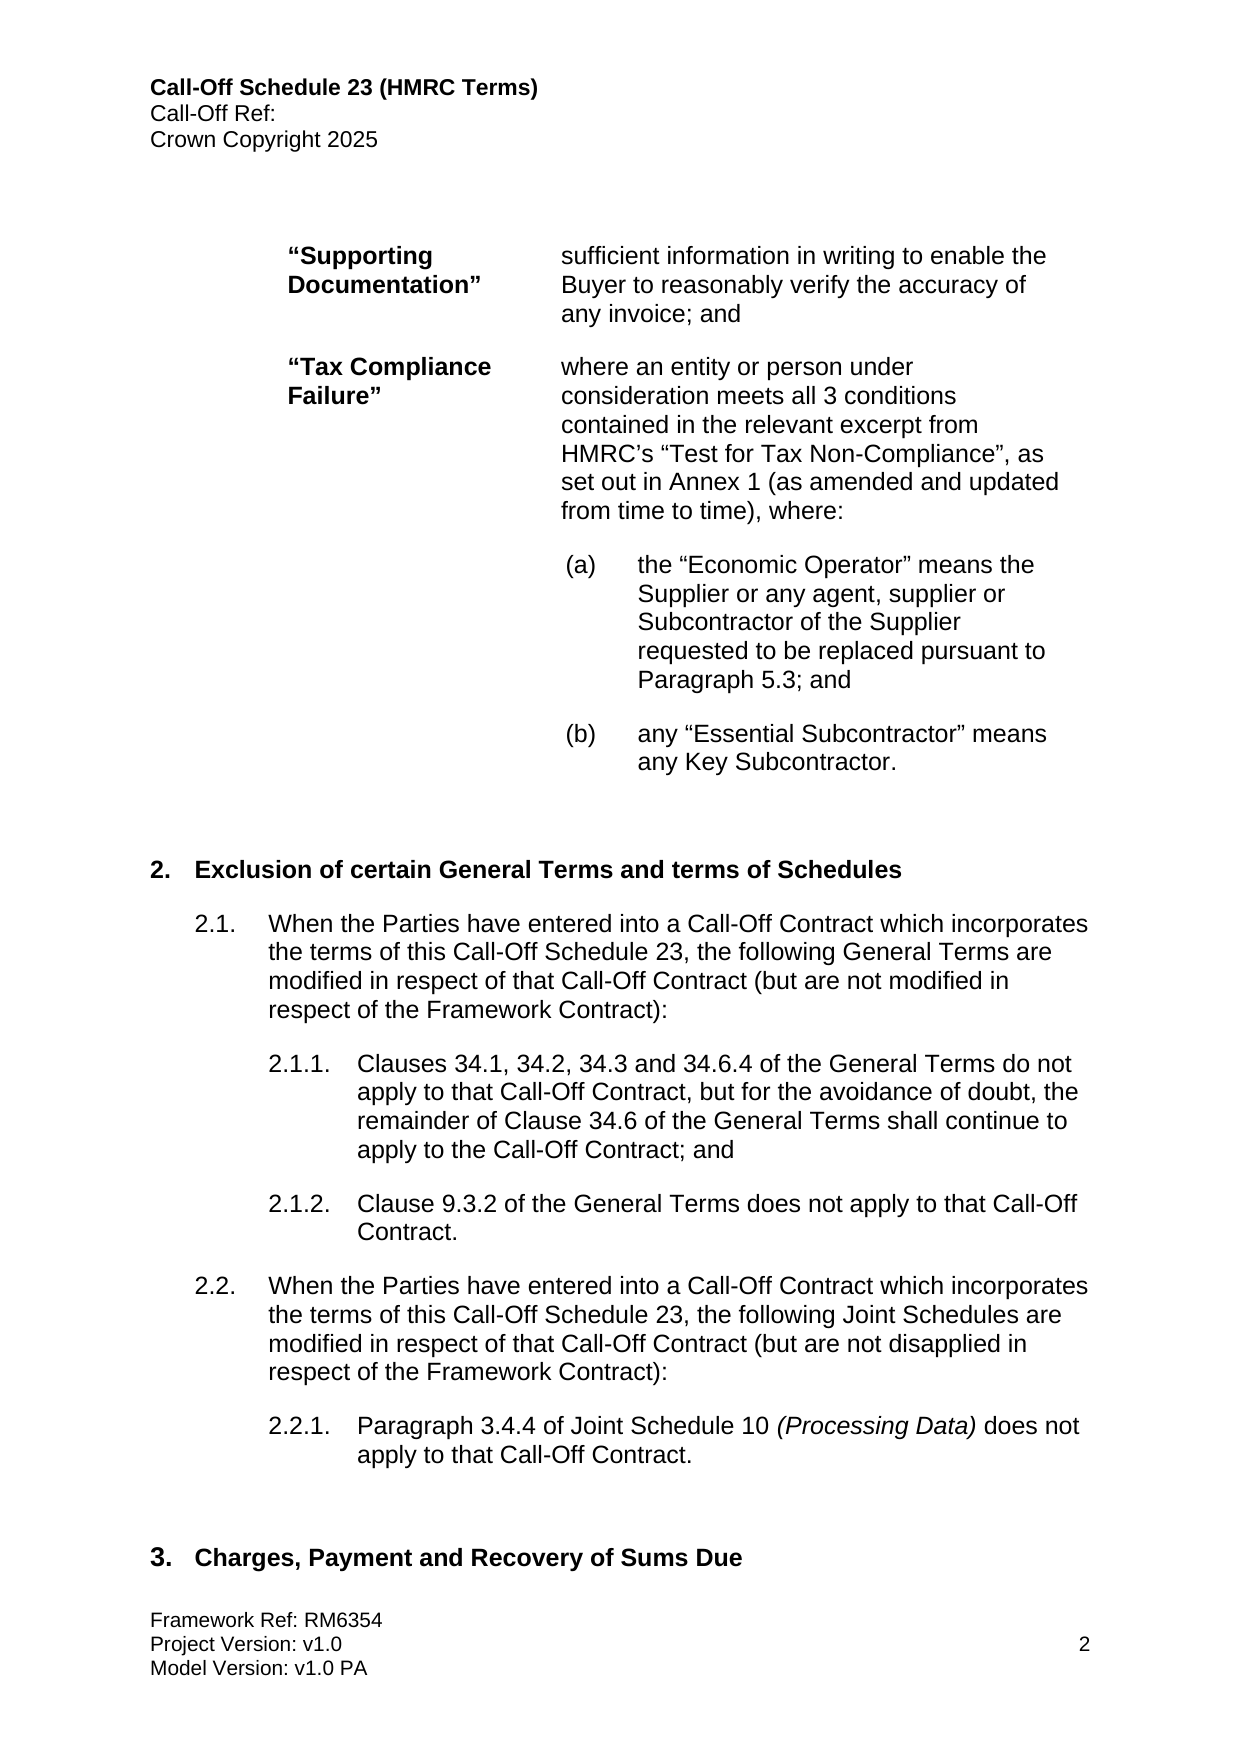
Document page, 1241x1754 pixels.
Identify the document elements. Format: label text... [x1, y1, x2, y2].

subtitle When the Parties have entered into a Call-Off Contract which incorporates the terms of this Call-Off Schedule 23, the following General Terms are modified in respect of that Call-Off Contract (but are not modified in respect of the Framework Contract): [194, 909, 1090, 1024]
subtitle Clause 9.3.2 of the General Terms does not apply to that Call-Off Contract. [268, 1189, 1090, 1246]
table_cell “Tax Compliance Failure” [254, 340, 549, 842]
table_cell where an entity or person under consideration meets all 3 conditions contained in the relevant excerpt from HMRC’s “Test for Tax Non-Compliance”, as set out in Annex 1 (as amended and updated from time to time), where: the “Economic Operator” means the Supplier or any agent, supplier or Subcontractor of the Supplier requested to be replaced pursuant to Paragraph 5.3; and any “Essential Subcontractor” means any Key Subcontractor. [549, 340, 1078, 842]
subtitle Charges, Payment and Recovery of Sums Due [150, 1541, 1090, 1572]
subtitle Paragraph 3.4.4 of Joint Schedule 10 (Processing Data) does not apply to that Call-Off Contract. [268, 1411, 1090, 1469]
table_cell [254, 182, 549, 229]
table_cell “Supporting Documentation” [254, 229, 549, 340]
table_cell sufficient information in writing to enable the Buyer to reasonably verify the accuracy of any invoice; and [549, 229, 1078, 340]
subtitle When the Parties have entered into a Call-Off Contract which incorporates the terms of this Call-Off Schedule 23, the following Joint Schedules are modified in respect of that Call-Off Contract (but are not disapplied in respect of the Framework Contract): [194, 1271, 1090, 1386]
table_cell [549, 182, 1078, 229]
subtitle Exclusion of certain General Terms and terms of Schedules [150, 855, 1090, 884]
subtitle Clauses 34.1, 34.2, 34.3 and 34.6.4 of the General Terms do not apply to that Call-Off Contract, but for the avoidance of doubt, the remainder of Clause 34.6 of the General Terms shall continue to apply to the Call-Off Contract; and [268, 1049, 1090, 1164]
